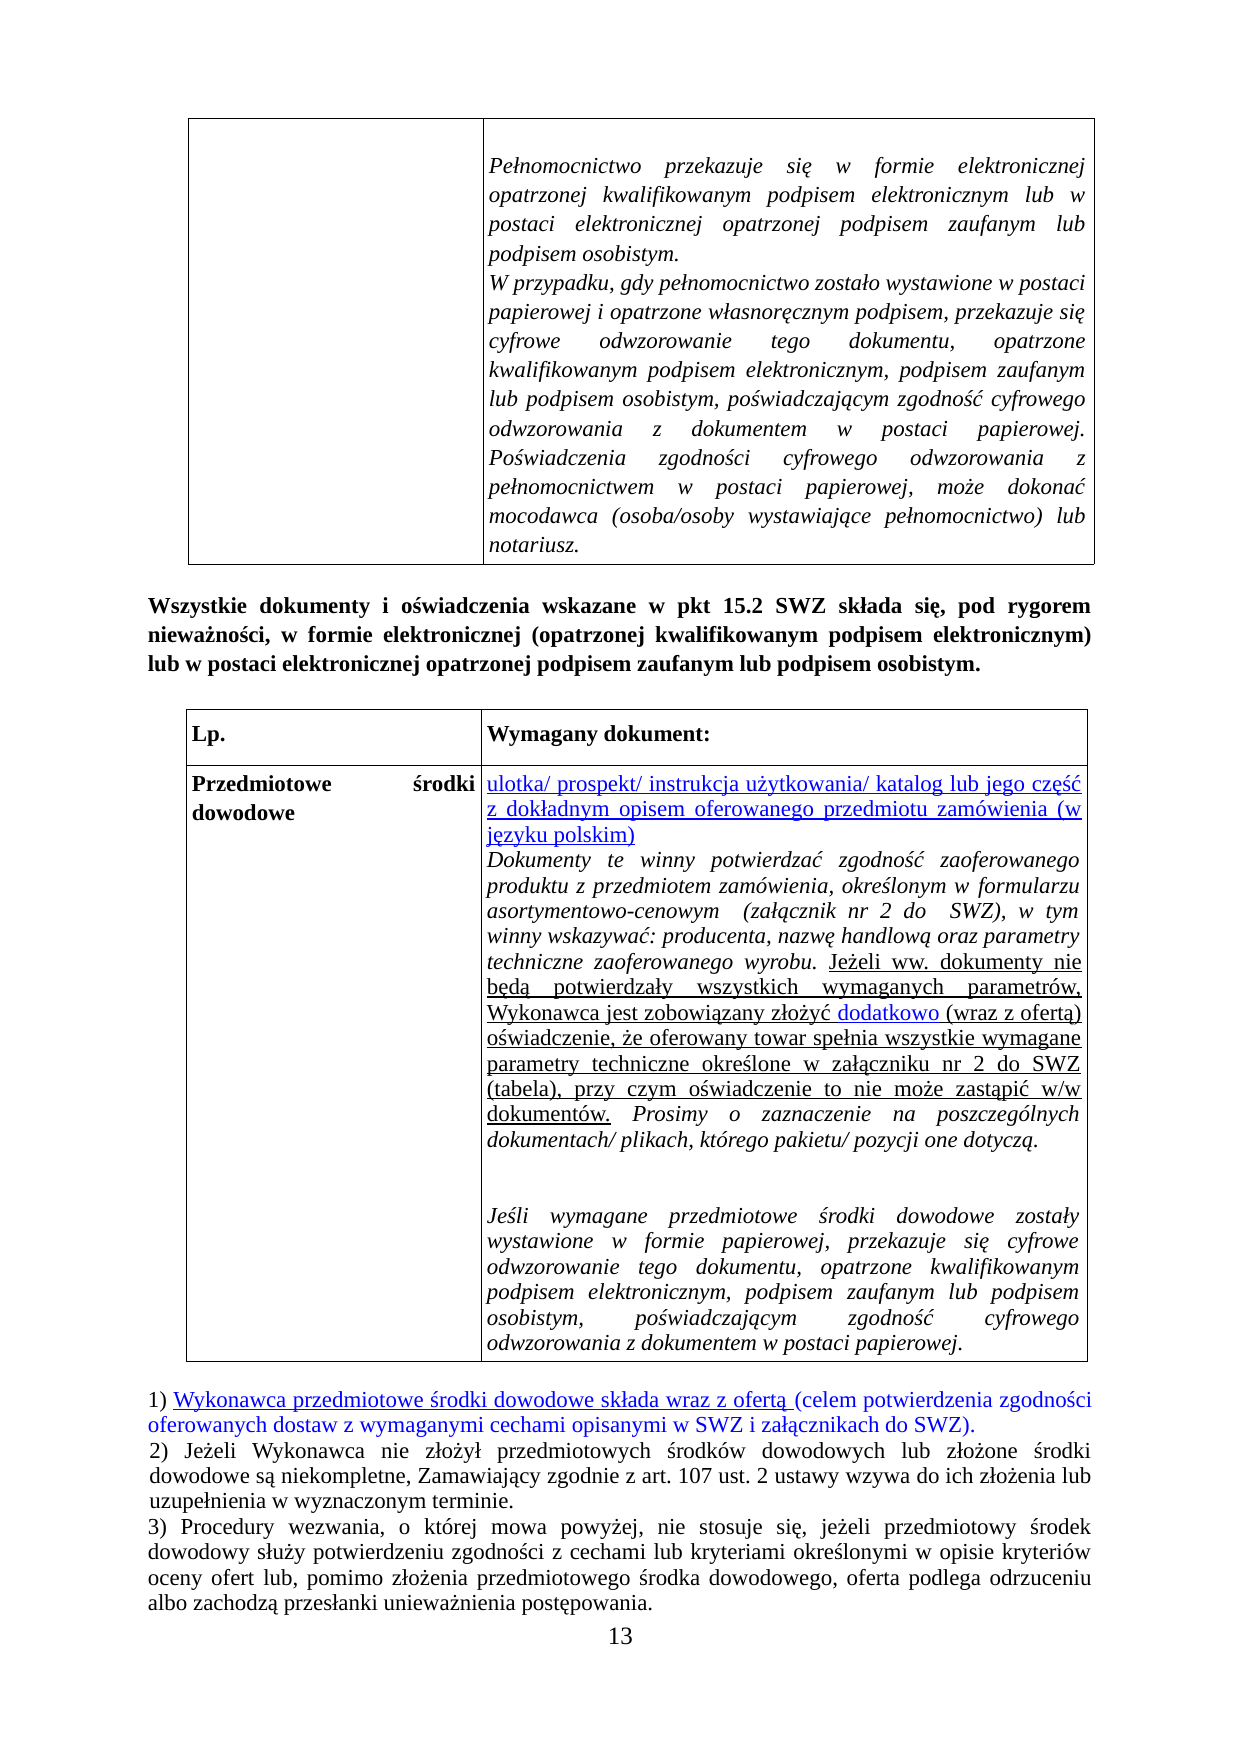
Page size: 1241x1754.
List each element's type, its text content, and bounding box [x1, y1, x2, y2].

table_cell Pełnomocnictwo przekazuje się w formie elektronicznej opatrzonej kwalifikowanym podpisem elektronicznym lub w postaci elektronicznej opatrzonej podpisem zaufanym lub podpisem osobistym. W przypadku, gdy pełnomocnictwo zostało wystawione w postaci papierowej i opatrzone własnoręcznym podpisem, przekazuje się cyfrowe odwzorowanie tego dokumentu, opatrzone kwalifikowanym podpisem elektronicznym, podpisem zaufanym lub podpisem osobistym, poświadczającym zgodność cyfrowego odwzorowania z dokumentem w postaci papierowej. Poświadczenia zgodności cyfrowego odwzorowania z pełnomocnictwem w postaci papierowej, może dokonać mocodawca (osoba/osoby wystawiające pełnomocnictwo) lub notariusz. [484, 119, 1094, 563]
table_cell ulotka/ prospekt/ instrukcja użytkowania/ katalog lub jego część z dokładnym opisem oferowanego przedmiotu zamówienia (w języku polskim) Dokumenty te winny potwierdzać zgodność zaoferowanego produktu z przedmiotem zamówienia, określonym w formularzu asortymentowo-cenowym (załącznik nr 2 do SWZ), w tym winny wskazywać: producenta, nazwę handlową oraz parametry techniczne zaoferowanego wyrobu. Jeżeli ww. dokumenty nie będą potwierdzały wszystkich wymaganych parametrów, Wykonawca jest zobowiązany złożyć dodatkowo (wraz z ofertą) oświadczenie, że oferowany towar spełnia wszystkie wymagane parametry techniczne określone w załączniku nr 2 do SWZ (tabela), przy czym oświadczenie to nie może zastąpić w/w dokumentów. Prosimy o zaznaczenie na poszczególnych dokumentach/ plikach, którego pakietu/ pozycji one dotyczą. Jeśli wymagane przedmiotowe środki dowodowe zostały wystawione w formie papierowej, przekazuje się cyfrowe odwzorowanie tego dokumentu, opatrzone kwalifikowanym podpisem elektronicznym, podpisem zaufanym lub podpisem osobistym, poświadczającym zgodność cyfrowego odwzorowania z dokumentem w postaci papierowej. [482, 766, 1087, 1361]
text 2) Jeżeli Wykonawca nie złożył przedmiotowych środków dowodowych lub złożone środki dowodowe są niekompletne, Zamawiający zgodnie z art. 107 ust. 2 ustawy wzywa do ich złożenia lub uzupełnienia w wyznaczonym terminie. [149, 1438, 1093, 1514]
table_header Wymagany dokument: [482, 710, 1087, 765]
table_header Lp. [187, 710, 481, 765]
text 3) Procedury wezwania, o której mowa powyżej, nie stosuje się, jeżeli przedmiotowy środek dowodowy służy potwierdzeniu zgodności z cechami lub kryteriami określonymi w opisie kryteriów oceny ofert lub, pomimo złożenia przedmiotowego środka dowodowego, oferta podlega odrzuceniu albo zachodzą przesłanki unieważnienia postępowania. [148, 1514, 1093, 1616]
text 1) Wykonawca przedmiotowe środki dowodowe składa wraz z ofertą (celem potwierdzenia zgodności oferowanych dostaw z wymaganymi cechami opisanymi w SWZ i załącznikach do SWZ). [148, 1387, 1093, 1438]
text Wszystkie dokumenty i oświadczenia wskazane w pkt 15.2 SWZ składa się, pod rygorem nieważności, w formie elektronicznej (opatrzonej kwalifikowanym podpisem elektronicznym) lub w postaci elektronicznej opatrzonej podpisem zaufanym lub podpisem osobistym. [148, 593, 1093, 676]
table_cell Przedmiotowe środki dowodowe [187, 766, 481, 1361]
table_cell [189, 119, 483, 563]
